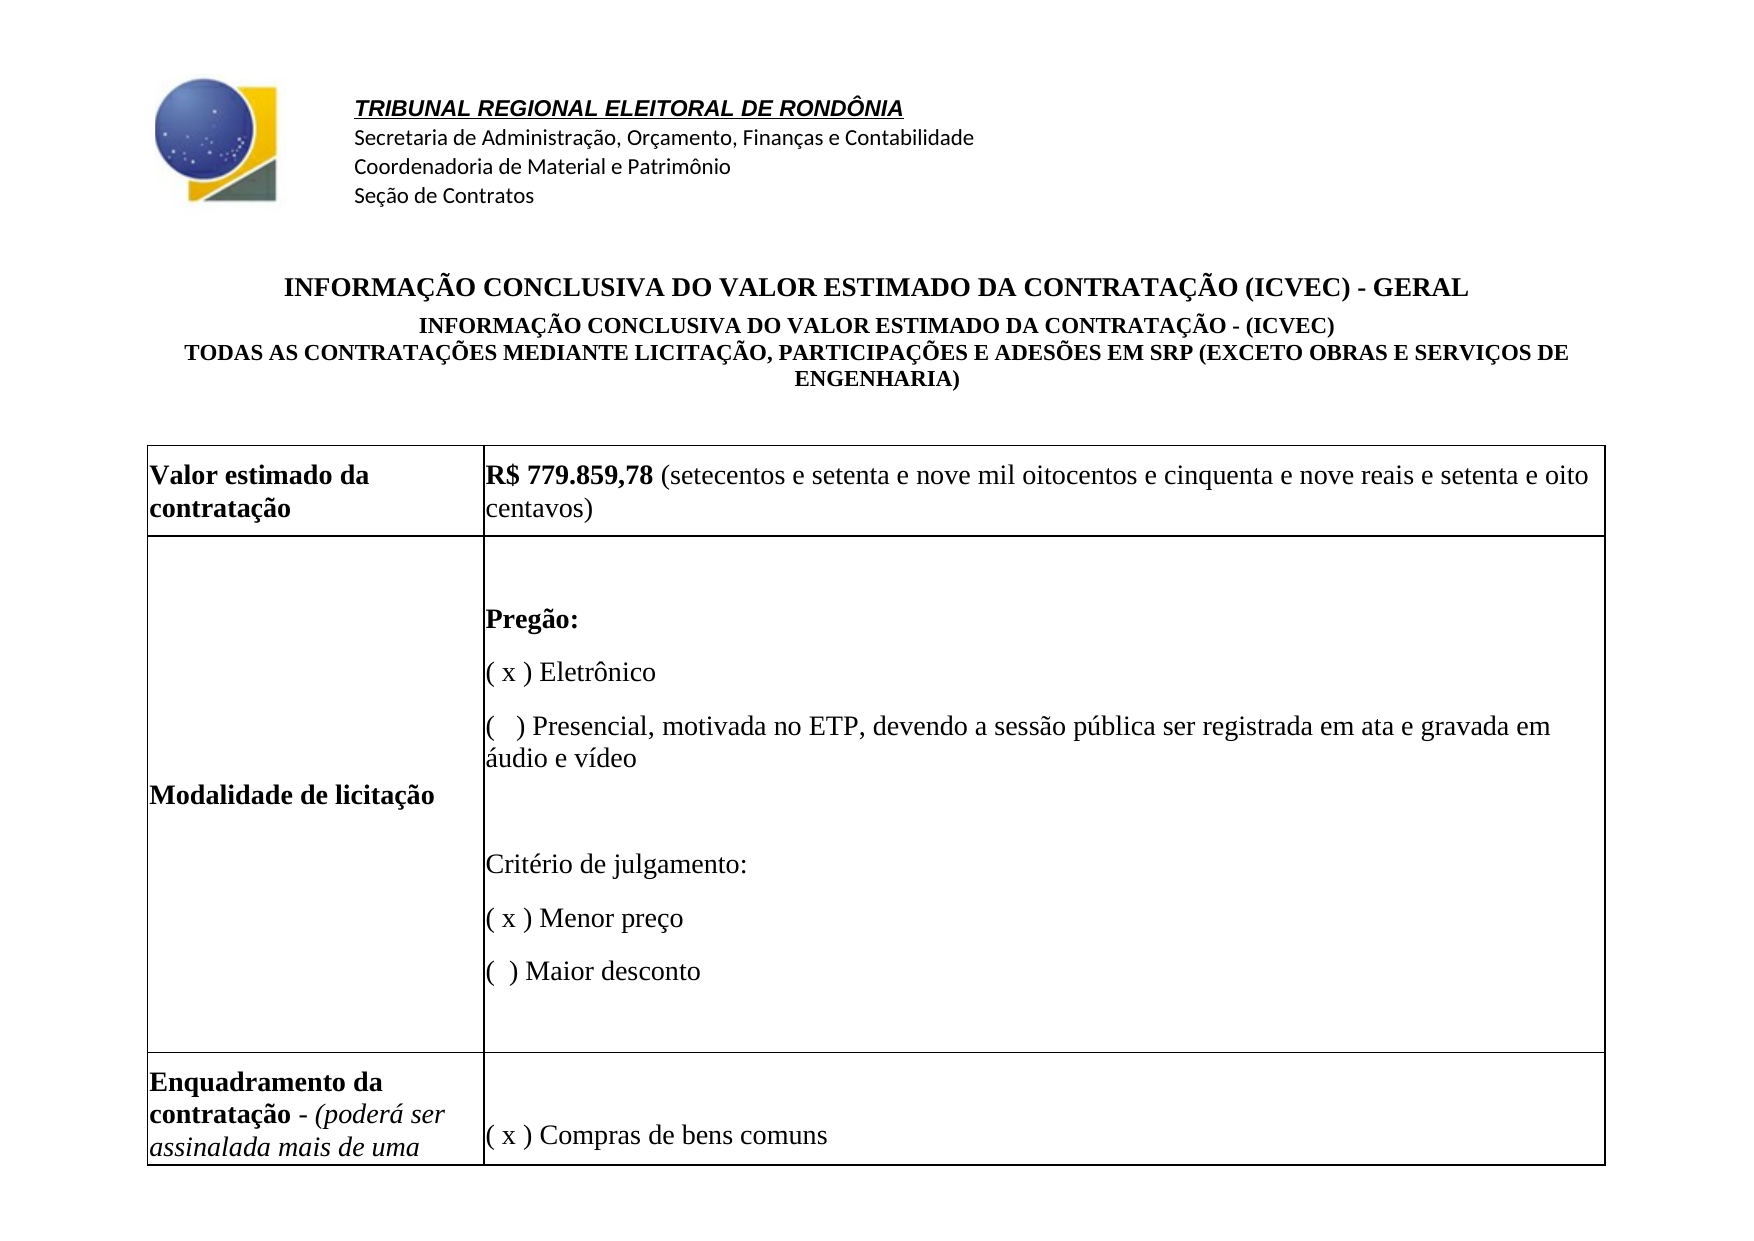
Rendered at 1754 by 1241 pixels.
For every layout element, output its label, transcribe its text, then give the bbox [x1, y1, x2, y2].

table_cell Modalidade de licitação [148, 537, 483, 1051]
table_cell ( x ) Compras de bens comuns [485, 1053, 1604, 1164]
table_cell Enquadramento da contratação - (poderá ser assinalada mais de uma [148, 1053, 483, 1164]
table_header Valor estimado da contratação [148, 446, 483, 535]
text informação conclusiva do valor estimado da contratação (ICVEC) - geral [148, 271, 1606, 302]
table_cell Pregão: ( x ) Eletrônico ( ) Presencial, motivada no ETP, devendo a sessão pública ser registrada em ata e gravada em áudio e vídeo Critério de julgamento: ( x ) Menor preço ( ) Maior desconto [485, 537, 1604, 1051]
table_header R$ 779.859,78 (setecentos e setenta e nove mil oitocentos e cinquenta e nove reais e setenta e oito centavos) [485, 446, 1604, 535]
text TODAS AS CONTRATAÇÕES MEDIANTE LICITAÇÃO, PARTICIPAÇÕES E ADESÕES EM SRP (EXCETO OBRAS E SERVIÇOS DE ENGENHARIA) [154, 339, 1600, 391]
text INFORMAÇÃO CONCLUSIVA DO VALOR ESTIMADO DA CONTRATAÇÃO - (ICVEC) [154, 312, 1600, 339]
